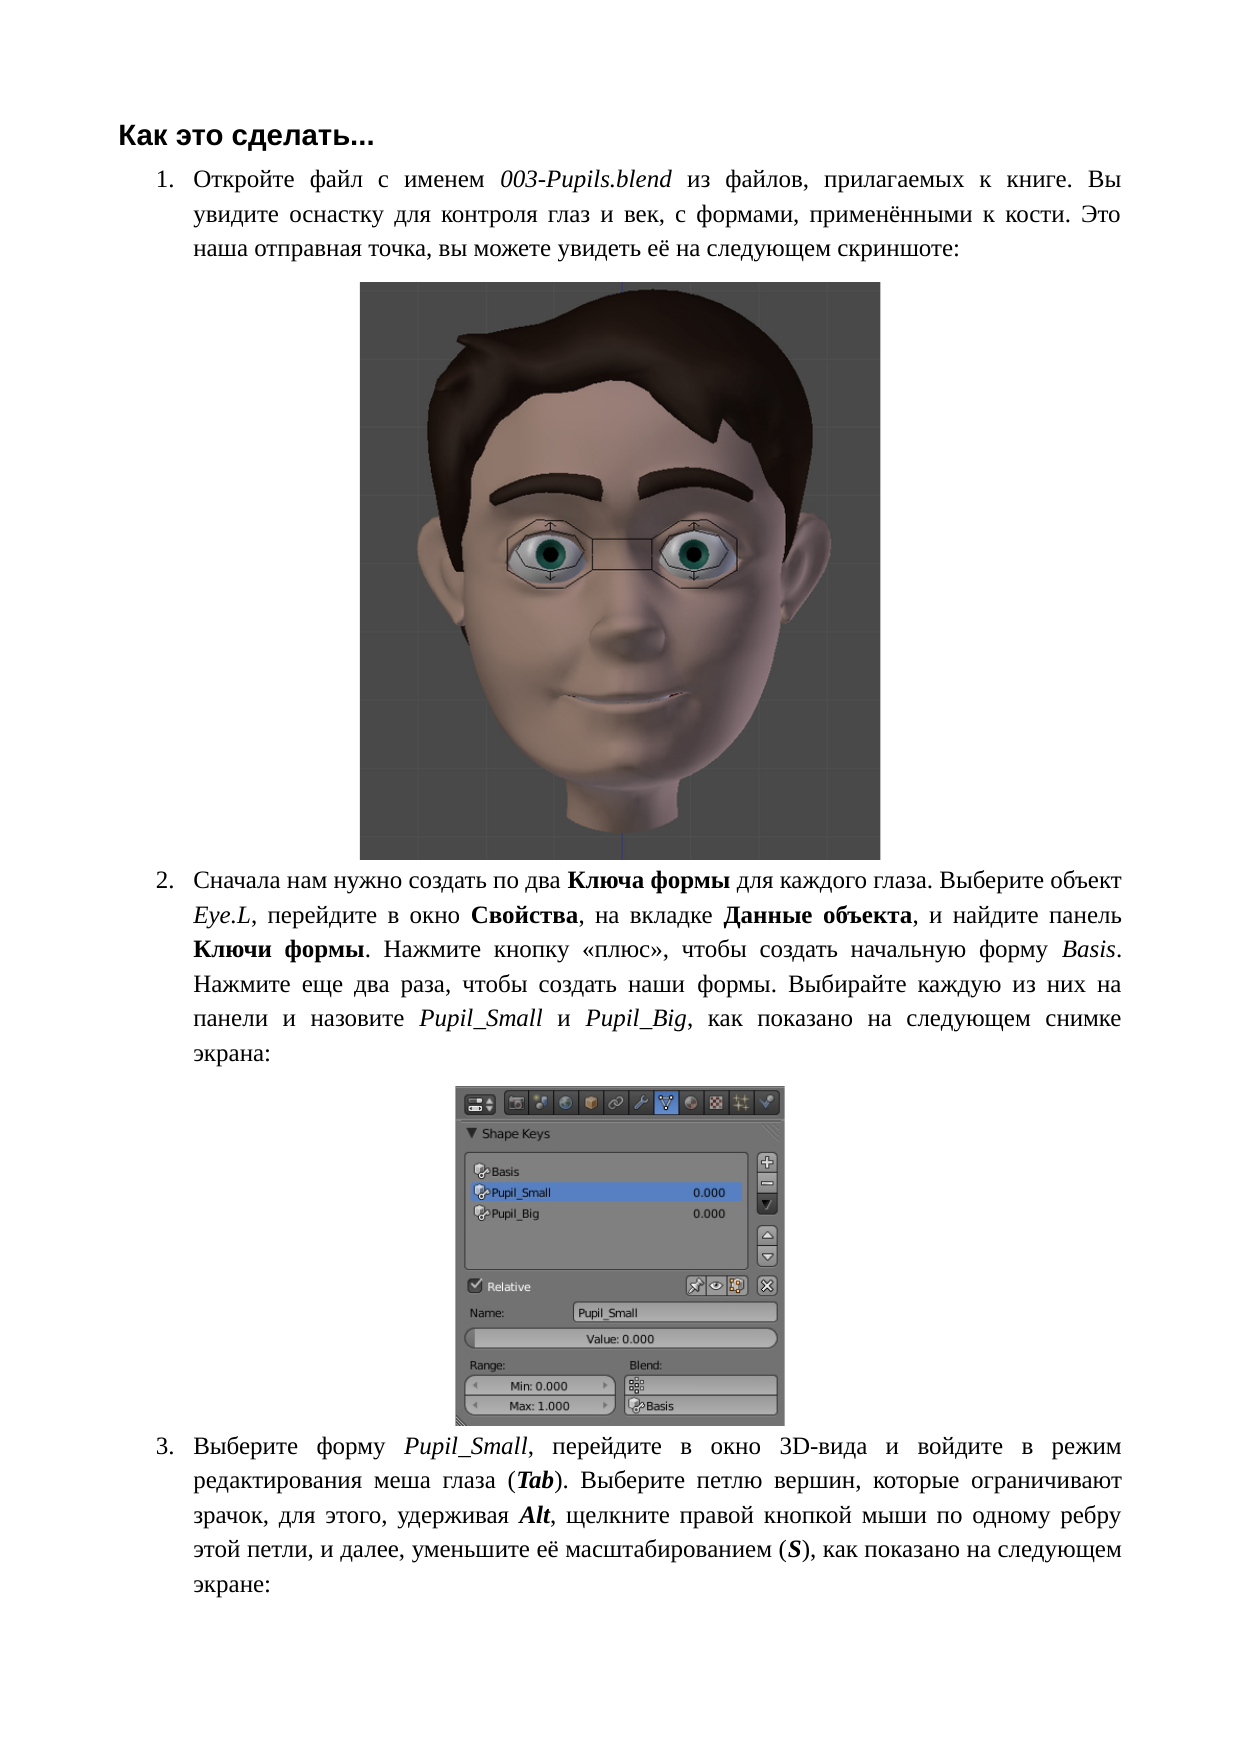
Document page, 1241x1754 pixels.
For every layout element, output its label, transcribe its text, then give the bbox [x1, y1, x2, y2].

list Сначала нам нужно создать по два Ключа формы для каждого глаза. Выберите объект Eye.L, перейдите в окно Свойства, на вкладке Данные объекта, и найдите панель Ключи формы. Нажмите кнопку «плюс», чтобы создать начальную форму Basis. Нажмите еще два раза, чтобы создать наши формы. Выбирайте каждую из них на панели и назовите Pupil_Small и Pupil_Big, как показано на следующем снимке экрана: [156, 282, 1122, 1066]
list Выберите форму Pupil_Small, перейдите в окно 3D-вида и войдите в режим редактирования меша глаза (Tab). Выберите петлю вершин, которые ограничивают зрачок, для этого, удерживая Alt, щелкните правой кнопкой мыши по одному ребру этой петли, и далее, уменьшите её масштабированием (S), как показано на следующем экране: [156, 1087, 1122, 1598]
picture [455, 1086, 785, 1426]
subtitle Как это сделать... [118, 118, 1122, 152]
picture [359, 282, 881, 860]
list Откройте файл с именем 003-Pupils.blend из файлов, прилагаемых к книге. Вы увидите оснастку для контроля глаз и век, с формами, применёнными к кости. Это наша отправная точка, вы можете увидеть её на следующем скриншоте: [156, 164, 1122, 262]
